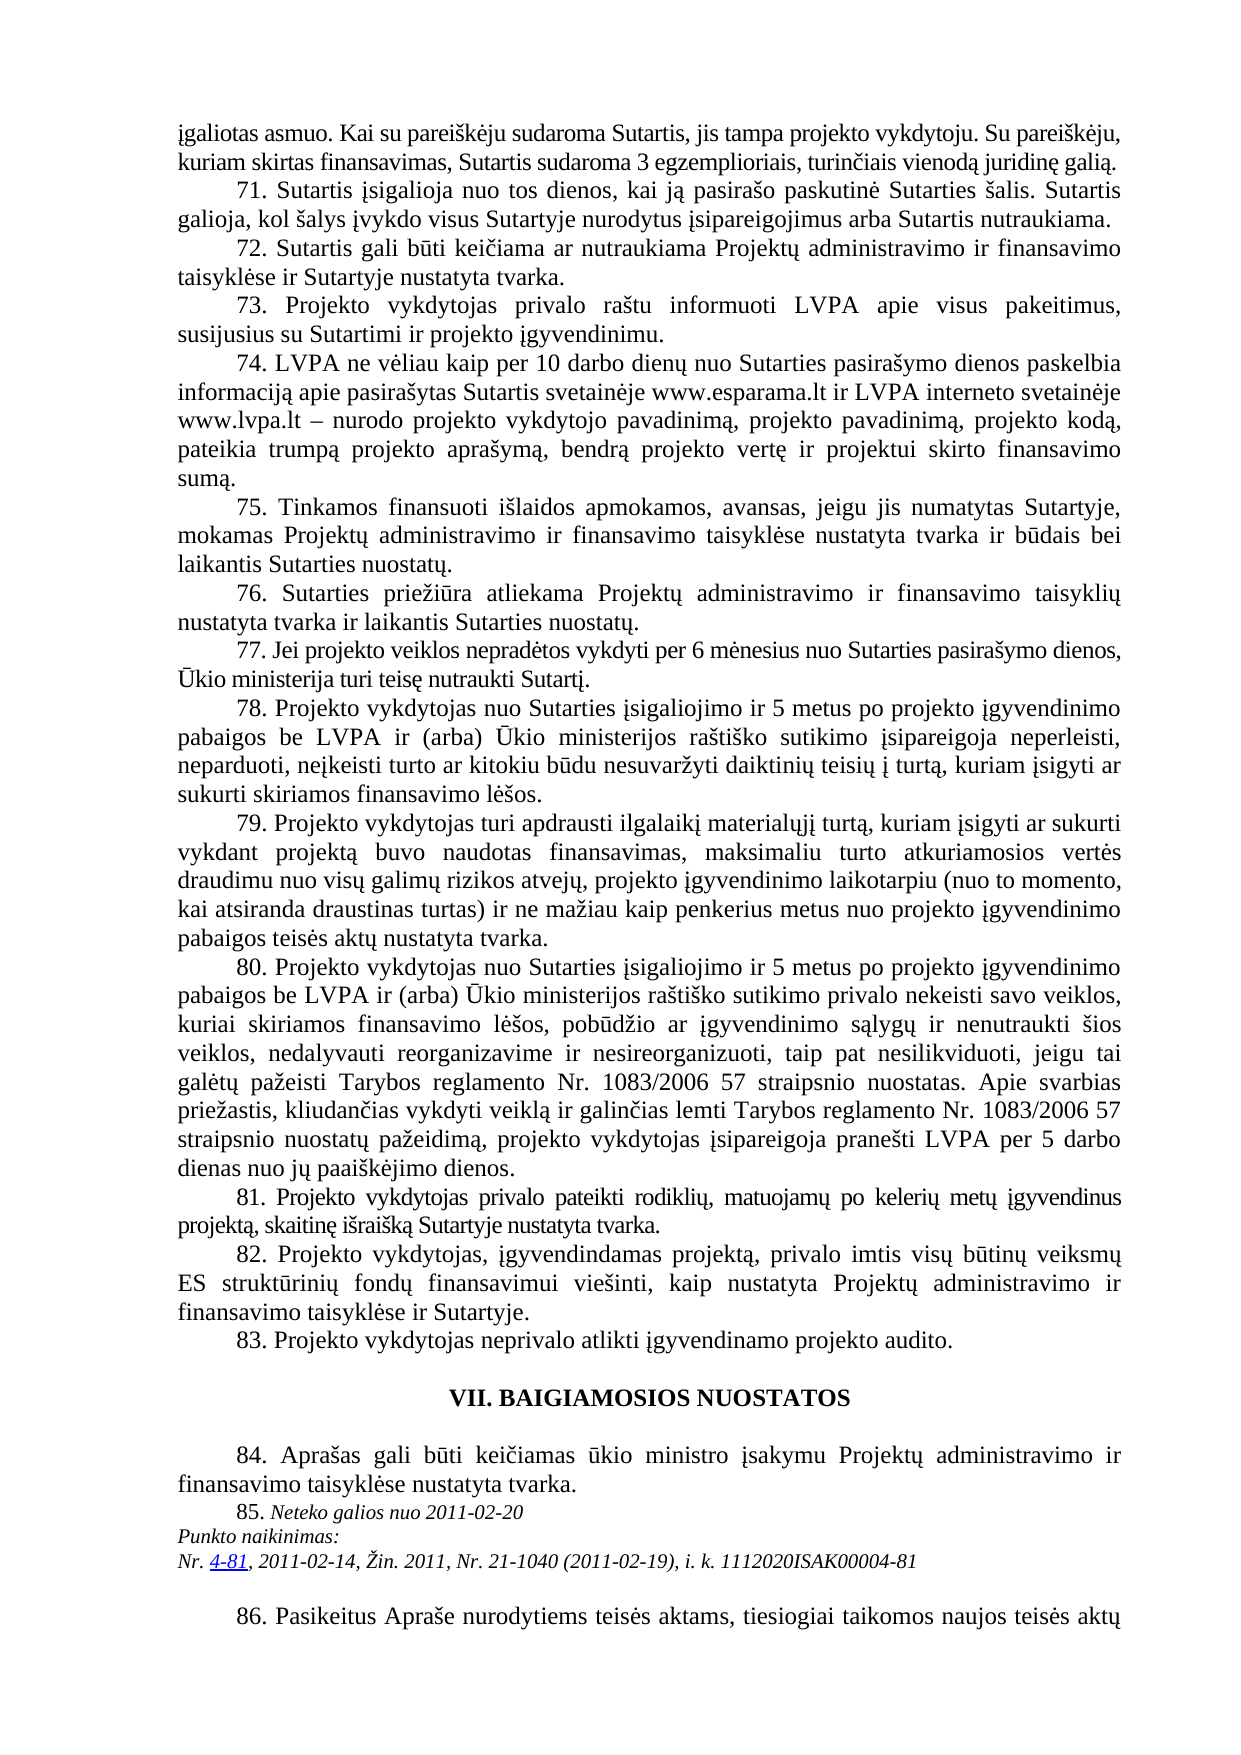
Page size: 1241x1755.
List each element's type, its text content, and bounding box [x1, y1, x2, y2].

text 79. Projekto vykdytojas turi apdrausti ilgalaikį materialųjį turtą, kuriam įsigyti ar sukurti vykdant projektą buvo naudotas finansavimas, maksimaliu turto atkuriamosios vertės draudimu nuo visų galimų rizikos atvejų, projekto įgyvendinimo laikotarpiu (nuo to momento, kai atsiranda draustinas turtas) ir ne mažiau kaip penkerius metus nuo projekto įgyvendinimo pabaigos teisės aktų nustatyta tvarka. [177, 808, 1122, 952]
text 80. Projekto vykdytojas nuo Sutarties įsigaliojimo ir 5 metus po projekto įgyvendinimo pabaigos be LVPA ir (arba) Ūkio ministerijos raštiško sutikimo privalo nekeisti savo veiklos, kuriai skiriamos finansavimo lėšos, pobūdžio ar įgyvendinimo sąlygų ir nenutraukti šios veiklos, nedalyvauti reorganizavime ir nesireorganizuoti, taip pat nesilikviduoti, jeigu tai galėtų pažeisti Tarybos reglamento Nr. 1083/2006 57 straipsnio nuostatas. Apie svarbias priežastis, kliudančias vykdyti veiklą ir galinčias lemti Tarybos reglamento Nr. 1083/2006 57 straipsnio nuostatų pažeidimą, projekto vykdytojas įsipareigoja pranešti LVPA per 5 darbo dienas nuo jų paaiškėjimo dienos. [177, 952, 1122, 1182]
text 81. Projekto vykdytojas privalo pateikti rodiklių, matuojamų po kelerių metų įgyvendinus projektą, skaitinę išraišką Sutartyje nustatyta tvarka. [177, 1182, 1122, 1239]
text 86. Pasikeitus Apraše nurodytiems teisės aktams, tiesiogiai taikomos naujos teisės aktų [177, 1601, 1122, 1630]
text VII. BAIGIAMOSIOS NUOSTATOS [177, 1383, 1122, 1412]
text 74. LVPA ne vėliau kaip per 10 darbo dienų nuo Sutarties pasirašymo dienos paskelbia informaciją apie pasirašytas Sutartis svetainėje www.esparama.lt ir LVPA interneto svetainėje www.lvpa.lt – nurodo projekto vykdytojo pavadinimą, projekto pavadinimą, projekto kodą, pateikia trumpą projekto aprašymą, bendrą projekto vertę ir projektui skirto finansavimo sumą. [177, 348, 1122, 492]
text 71. Sutartis įsigalioja nuo tos dienos, kai ją pasirašo paskutinė Sutarties šalis. Sutartis galioja, kol šalys įvykdo visus Sutartyje nurodytus įsipareigojimus arba Sutartis nutraukiama. [177, 176, 1122, 233]
text Punkto naikinimas: [177, 1524, 1122, 1548]
text 84. Aprašas gali būti keičiamas ūkio ministro įsakymu Projektų administravimo ir finansavimo taisyklėse nustatyta tvarka. [177, 1441, 1122, 1498]
text 83. Projekto vykdytojas neprivalo atlikti įgyvendinamo projekto audito. [177, 1326, 1122, 1354]
text 76. Sutarties priežiūra atliekama Projektų administravimo ir finansavimo taisyklių nustatyta tvarka ir laikantis Sutarties nuostatų. [177, 578, 1122, 636]
text 78. Projekto vykdytojas nuo Sutarties įsigaliojimo ir 5 metus po projekto įgyvendinimo pabaigos be LVPA ir (arba) Ūkio ministerijos raštiško sutikimo įsipareigoja neperleisti, neparduoti, neįkeisti turto ar kitokiu būdu nesuvaržyti daiktinių teisių į turtą, kuriam įsigyti ar sukurti skiriamos finansavimo lėšos. [177, 693, 1122, 808]
text 73. Projekto vykdytojas privalo raštu informuoti LVPA apie visus pakeitimus, susijusius su Sutartimi ir projekto įgyvendinimu. [177, 291, 1122, 348]
text įgaliotas asmuo. Kai su pareiškėju sudaroma Sutartis, jis tampa projekto vykdytoju. Su pareiškėju, kuriam skirtas finansavimas, Sutartis sudaroma 3 egzemplioriais, turinčiais vienodą juridinę galią. [177, 118, 1122, 176]
text 82. Projekto vykdytojas, įgyvendindamas projektą, privalo imtis visų būtinų veiksmų ES struktūrinių fondų finansavimui viešinti, kaip nustatyta Projektų administravimo ir finansavimo taisyklėse ir Sutartyje. [177, 1239, 1122, 1326]
text 85. Neteko galios nuo 2011-02-20 [177, 1498, 1122, 1524]
text 75. Tinkamos finansuoti išlaidos apmokamos, avansas, jeigu jis numatytas Sutartyje, mokamas Projektų administravimo ir finansavimo taisyklėse nustatyta tvarka ir būdais bei laikantis Sutarties nuostatų. [177, 492, 1122, 578]
text Nr. 4-81, 2011-02-14, Žin. 2011, Nr. 21-1040 (2011-02-19), i. k. 1112020ISAK00004-81 [177, 1548, 1122, 1573]
text 72. Sutartis gali būti keičiama ar nutraukiama Projektų administravimo ir finansavimo taisyklėse ir Sutartyje nustatyta tvarka. [177, 233, 1122, 291]
text 77. Jei projekto veiklos nepradėtos vykdyti per 6 mėnesius nuo Sutarties pasirašymo dienos, Ūkio ministerija turi teisę nutraukti Sutartį. [177, 636, 1122, 693]
